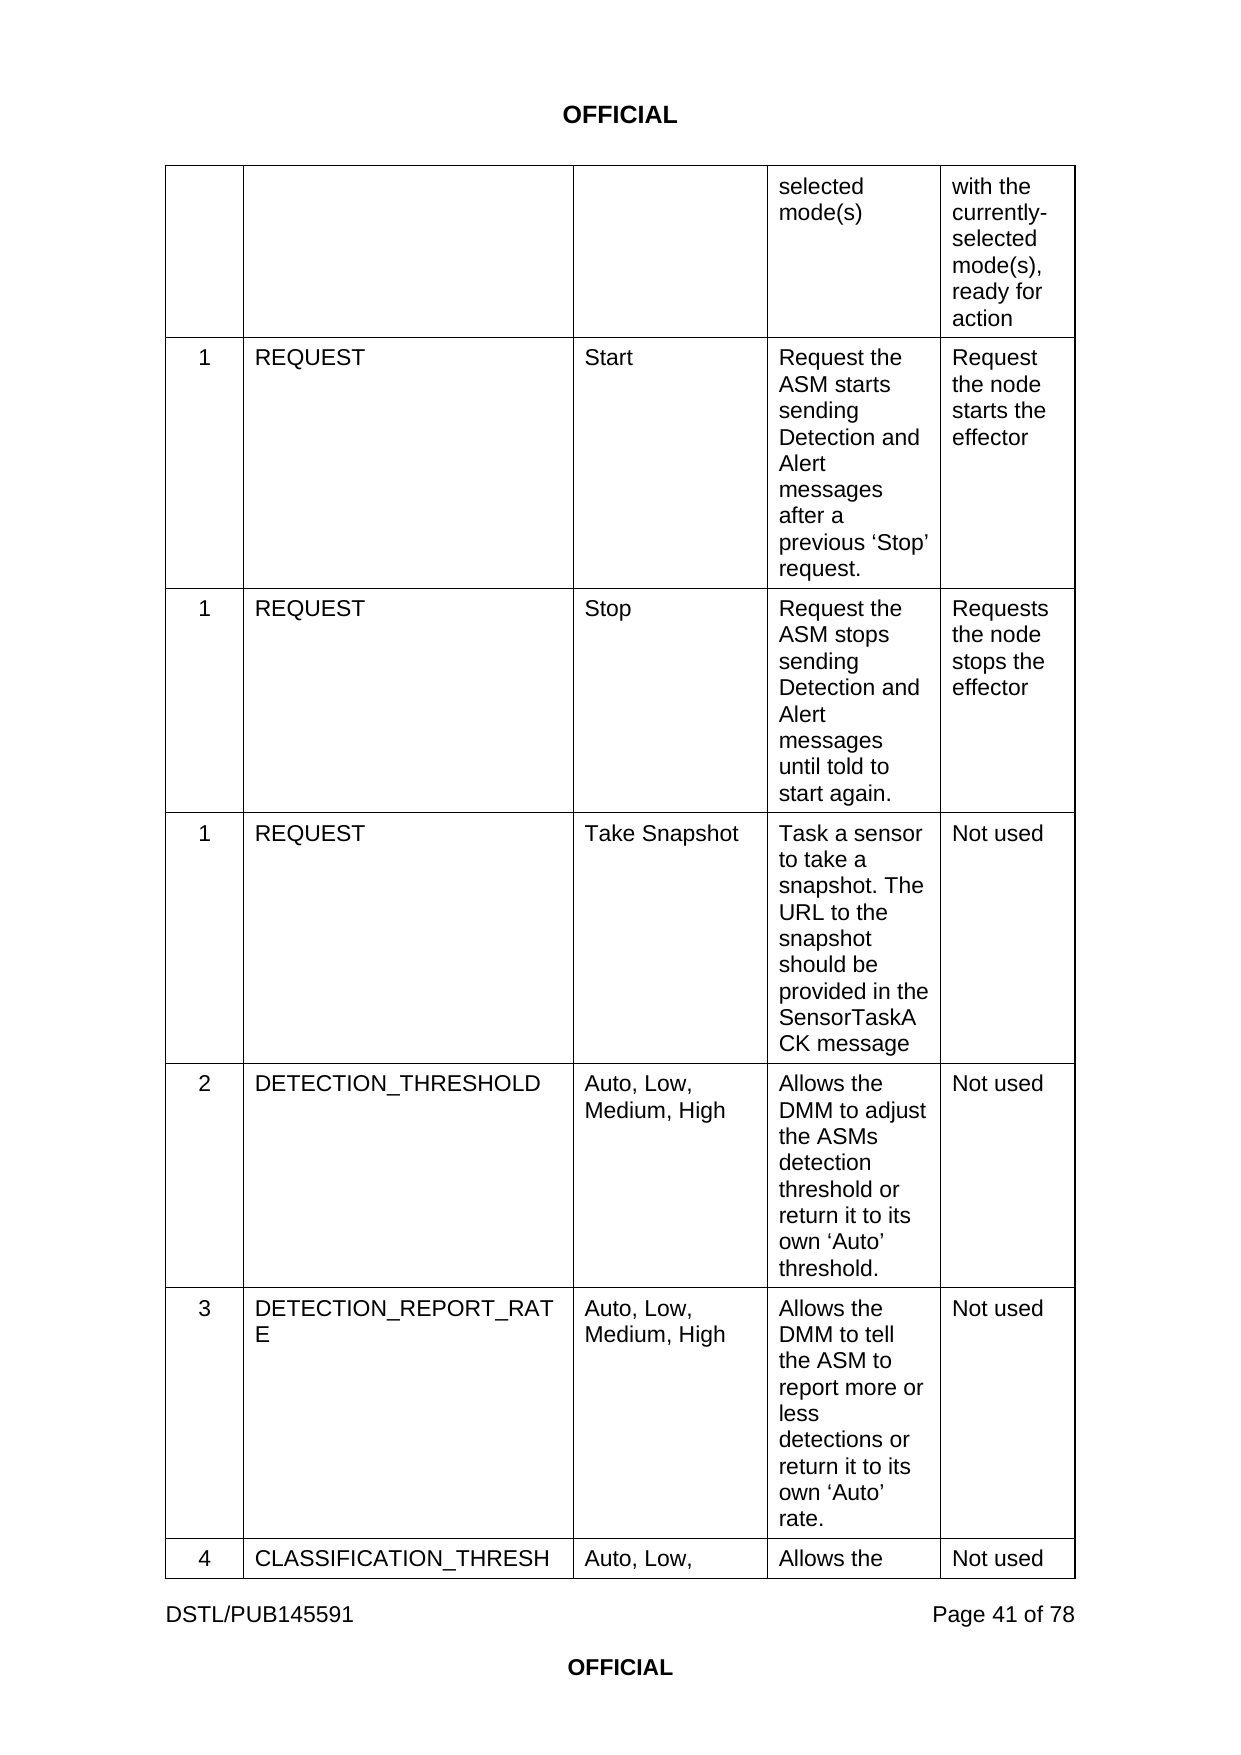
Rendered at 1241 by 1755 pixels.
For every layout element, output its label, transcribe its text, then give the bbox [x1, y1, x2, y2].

table_cell CLASSIFICATION_THRESH [244, 1539, 573, 1578]
table_cell Request the ASM stops sending Detection and Alert messages until told to start again. [768, 589, 940, 812]
table_cell Request the ASM starts sending Detection and Alert messages after a previous ‘Stop’ request. [768, 338, 940, 588]
table_cell Not used [941, 813, 1074, 1063]
table_cell 1 [166, 338, 243, 588]
table_cell 1 [166, 589, 243, 812]
table_cell selected mode(s) [768, 166, 940, 337]
table_cell Allows the DMM to adjust the ASMs detection threshold or return it to its own ‘Auto’ threshold. [768, 1064, 940, 1287]
table_cell Not used [941, 1539, 1074, 1578]
table_cell REQUEST [244, 813, 573, 1063]
table_cell 2 [166, 1064, 243, 1287]
table_cell 4 [166, 1539, 243, 1578]
table_cell Auto, Low, [574, 1539, 767, 1578]
table_cell Allows the DMM to tell the ASM to report more or less detections or return it to its own ‘Auto’ rate. [768, 1288, 940, 1538]
table_cell Not used [941, 1064, 1074, 1287]
table_cell 1 [166, 813, 243, 1063]
table_cell [166, 166, 243, 337]
table_cell [574, 166, 767, 337]
table_cell with the currently-selected mode(s), ready for action [941, 166, 1074, 337]
table_cell Allows the [768, 1539, 940, 1578]
table_cell Task a sensor to take a snapshot. The URL to the snapshot should be provided in the SensorTaskACK message [768, 813, 940, 1063]
table_cell Auto, Low, Medium, High [574, 1288, 767, 1538]
table_cell REQUEST [244, 338, 573, 588]
table_cell Take Snapshot [574, 813, 767, 1063]
table_cell Request the node starts the effector [941, 338, 1074, 588]
table_cell REQUEST [244, 589, 573, 812]
table_cell Start [574, 338, 767, 588]
table_cell Requests the node stops the effector [941, 589, 1074, 812]
table_cell Auto, Low, Medium, High [574, 1064, 767, 1287]
table_cell DETECTION_REPORT_RATE [244, 1288, 573, 1538]
table_cell 3 [166, 1288, 243, 1538]
table_cell DETECTION_THRESHOLD [244, 1064, 573, 1287]
table_cell [244, 166, 573, 337]
table_cell Stop [574, 589, 767, 812]
table_cell Not used [941, 1288, 1074, 1538]
